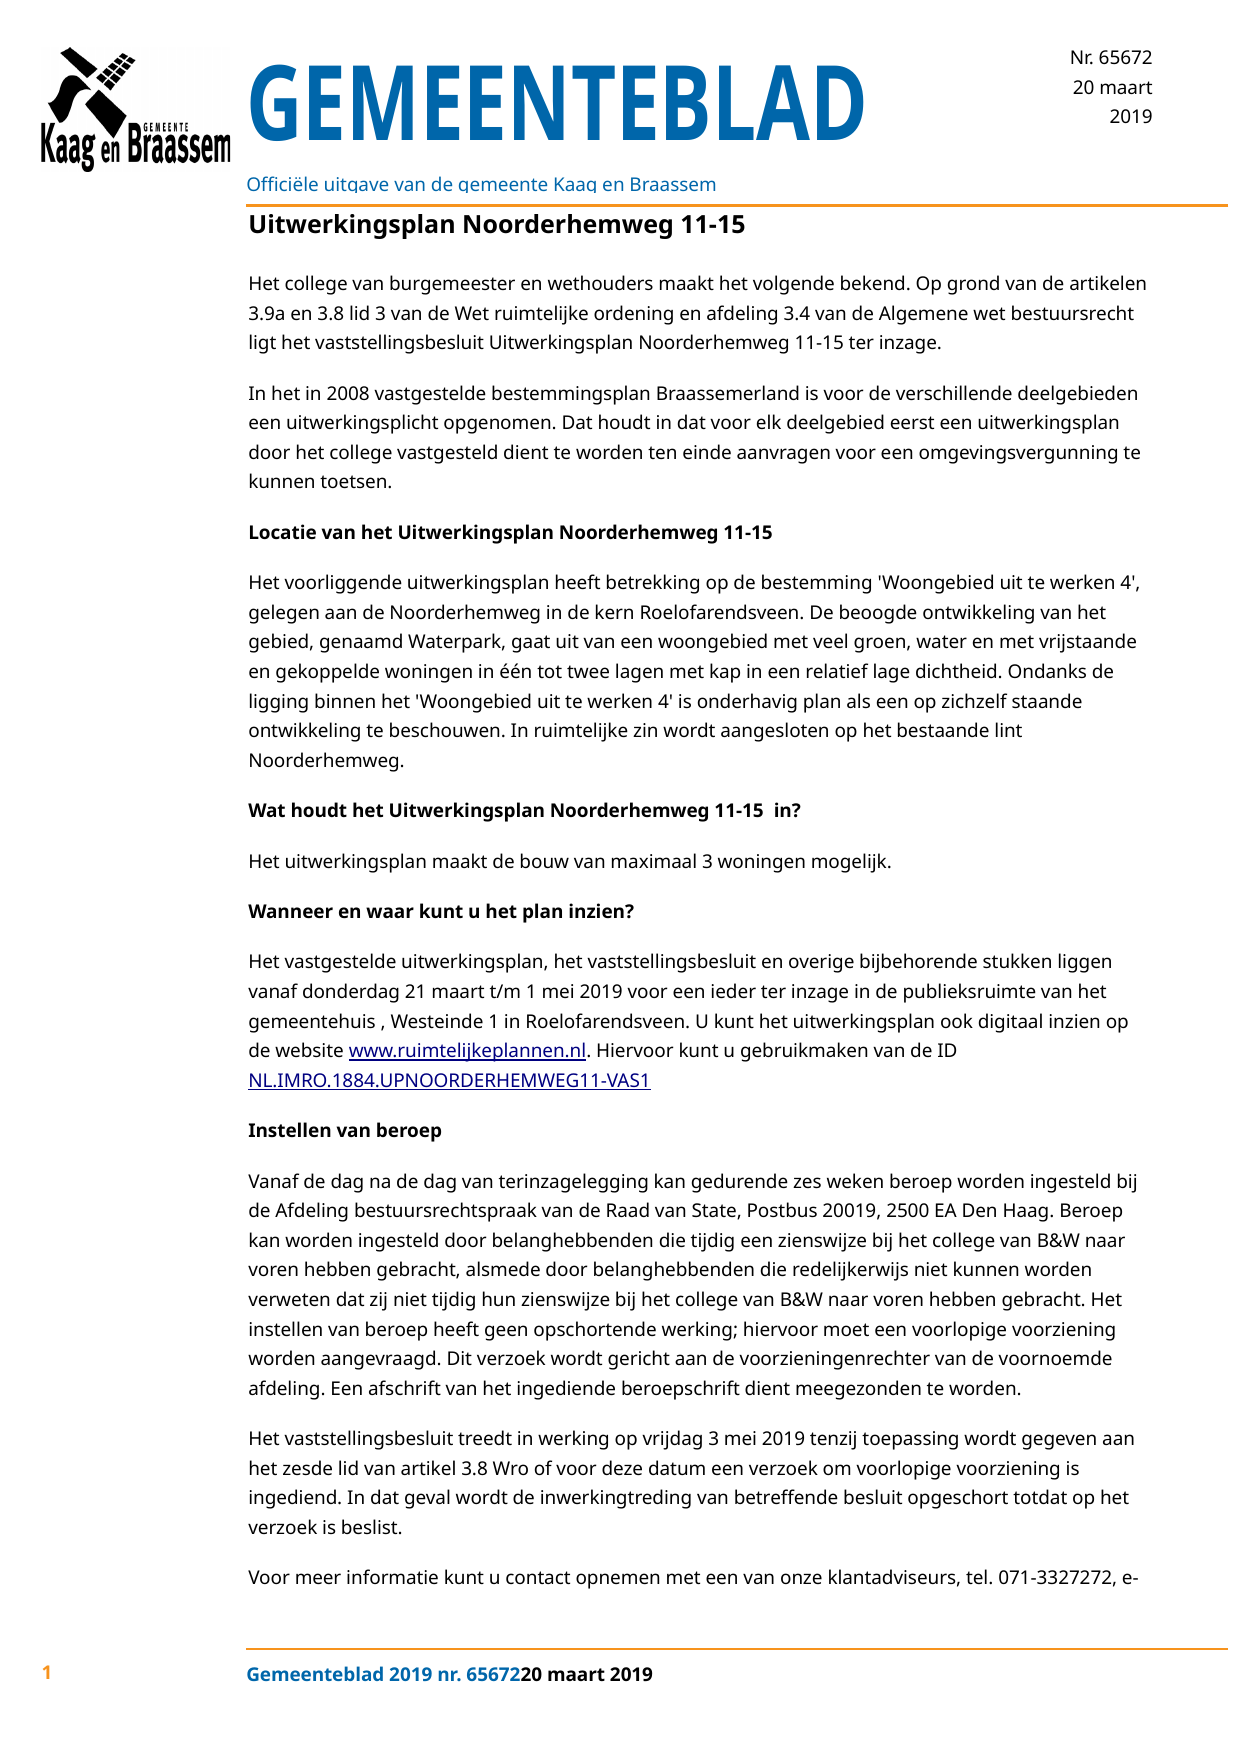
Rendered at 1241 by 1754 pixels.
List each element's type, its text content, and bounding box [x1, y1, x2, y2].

text Instellen van beroep [248, 1117, 1152, 1143]
text Het uitwerkingsplan maakt de bouw van maximaal 3 woningen mogelijk. [248, 848, 1152, 873]
text Vanaf de dag na de dag van terinzagelegging kan gedurende zes weken beroep worden ingesteld bij de Afdeling bestuursrechtspraak van de Raad van State, Postbus 20019, 2500 EA Den Haag. Beroep kan worden ingesteld door belanghebbenden die tijdig een zienswijze bij het college van B&W naar voren hebben gebracht, alsmede door belanghebbenden die redelijkerwijs niet kunnen worden verweten dat zij niet tijdig hun zienswijze bij het college van B&W naar voren hebben gebracht. Het instellen van beroep heeft geen opschortende werking; hiervoor moet een voorlopige voorziening worden aangevraagd. Dit verzoek wordt gericht aan de voorzieningenrechter van de voornoemde afdeling. Een afschrift van het ingediende beroepschrift dient meegezonden te worden. [248, 1168, 1152, 1401]
text Wat houdt het Uitwerkingsplan Noorderhemweg 11-15 in? [248, 797, 1152, 823]
text Het vastgestelde uitwerkingsplan, het vaststellingsbesluit en overige bijbehorende stukken liggen vanaf donderdag 21 maart t/m 1 mei 2019 voor een ieder ter inzage in de publieksruimte van het gemeentehuis , Westeinde 1 in Roelofarendsveen. U kunt het uitwerkingsplan ook digitaal inzien op de website www.ruimtelijkeplannen.nl. Hiervoor kunt u gebruikmaken van de ID NL.IMRO.1884.UPNOORDERHEMWEG11-VAS1 [248, 949, 1152, 1093]
text Locatie van het Uitwerkingsplan Noorderhemweg 11-15 [248, 519, 1152, 545]
text Het vaststellingsbesluit treedt in werking op vrijdag 3 mei 2019 tenzij toepassing wordt gegeven aan het zesde lid van artikel 3.8 Wro of voor deze datum een verzoek om voorlopige voorziening is ingediend. In dat geval wordt de inwerkingtreding van betreffende besluit opgeschort totdat op het verzoek is beslist. [248, 1425, 1152, 1540]
text Voor meer informatie kunt u contact opnemen met een van onze klantadviseurs, tel. 071-3327272, e- [248, 1564, 1152, 1590]
picture [41, 47, 231, 172]
text In het in 2008 vastgestelde bestemmingsplan Braassemerland is voor de verschillende deelgebieden een uitwerkingsplicht opgenomen. Dat houdt in dat voor elk deelgebied eerst een uitwerkingsplan door het college vastgesteld dient te worden ten einde aanvragen voor een omgevingsvergunning te kunnen toetsen. [248, 380, 1152, 494]
text Uitwerkingsplan Noorderhemweg 11-15 [248, 207, 1152, 241]
text Het voorliggende uitwerkingsplan heeft betrekking op de bestemming 'Woongebied uit te werken 4', gelegen aan de Noorderhemweg in de kern Roelofarendsveen. De beoogde ontwikkeling van het gebied, genaamd Waterpark, gaat uit van een woongebied met veel groen, water en met vrijstaande en gekoppelde woningen in één tot twee lagen met kap in een relatief lage dichtheid. Ondanks de ligging binnen het 'Woongebied uit te werken 4' is onderhavig plan als een op zichzelf staande ontwikkeling te beschouwen. In ruimtelijke zin wordt aangesloten op het bestaande lint Noorderhemweg. [248, 569, 1152, 773]
text Wanneer en waar kunt u het plan inzien? [248, 898, 1152, 924]
text Het college van burgemeester en wethouders maakt het volgende bekend. Op grond van de artikelen 3.9a en 3.8 lid 3 van de Wet ruimtelijke ordening en afdeling 3.4 van de Algemene wet bestuursrecht ligt het vaststellingsbesluit Uitwerkingsplan Noorderhemweg 11-15 ter inzage. [248, 270, 1152, 355]
